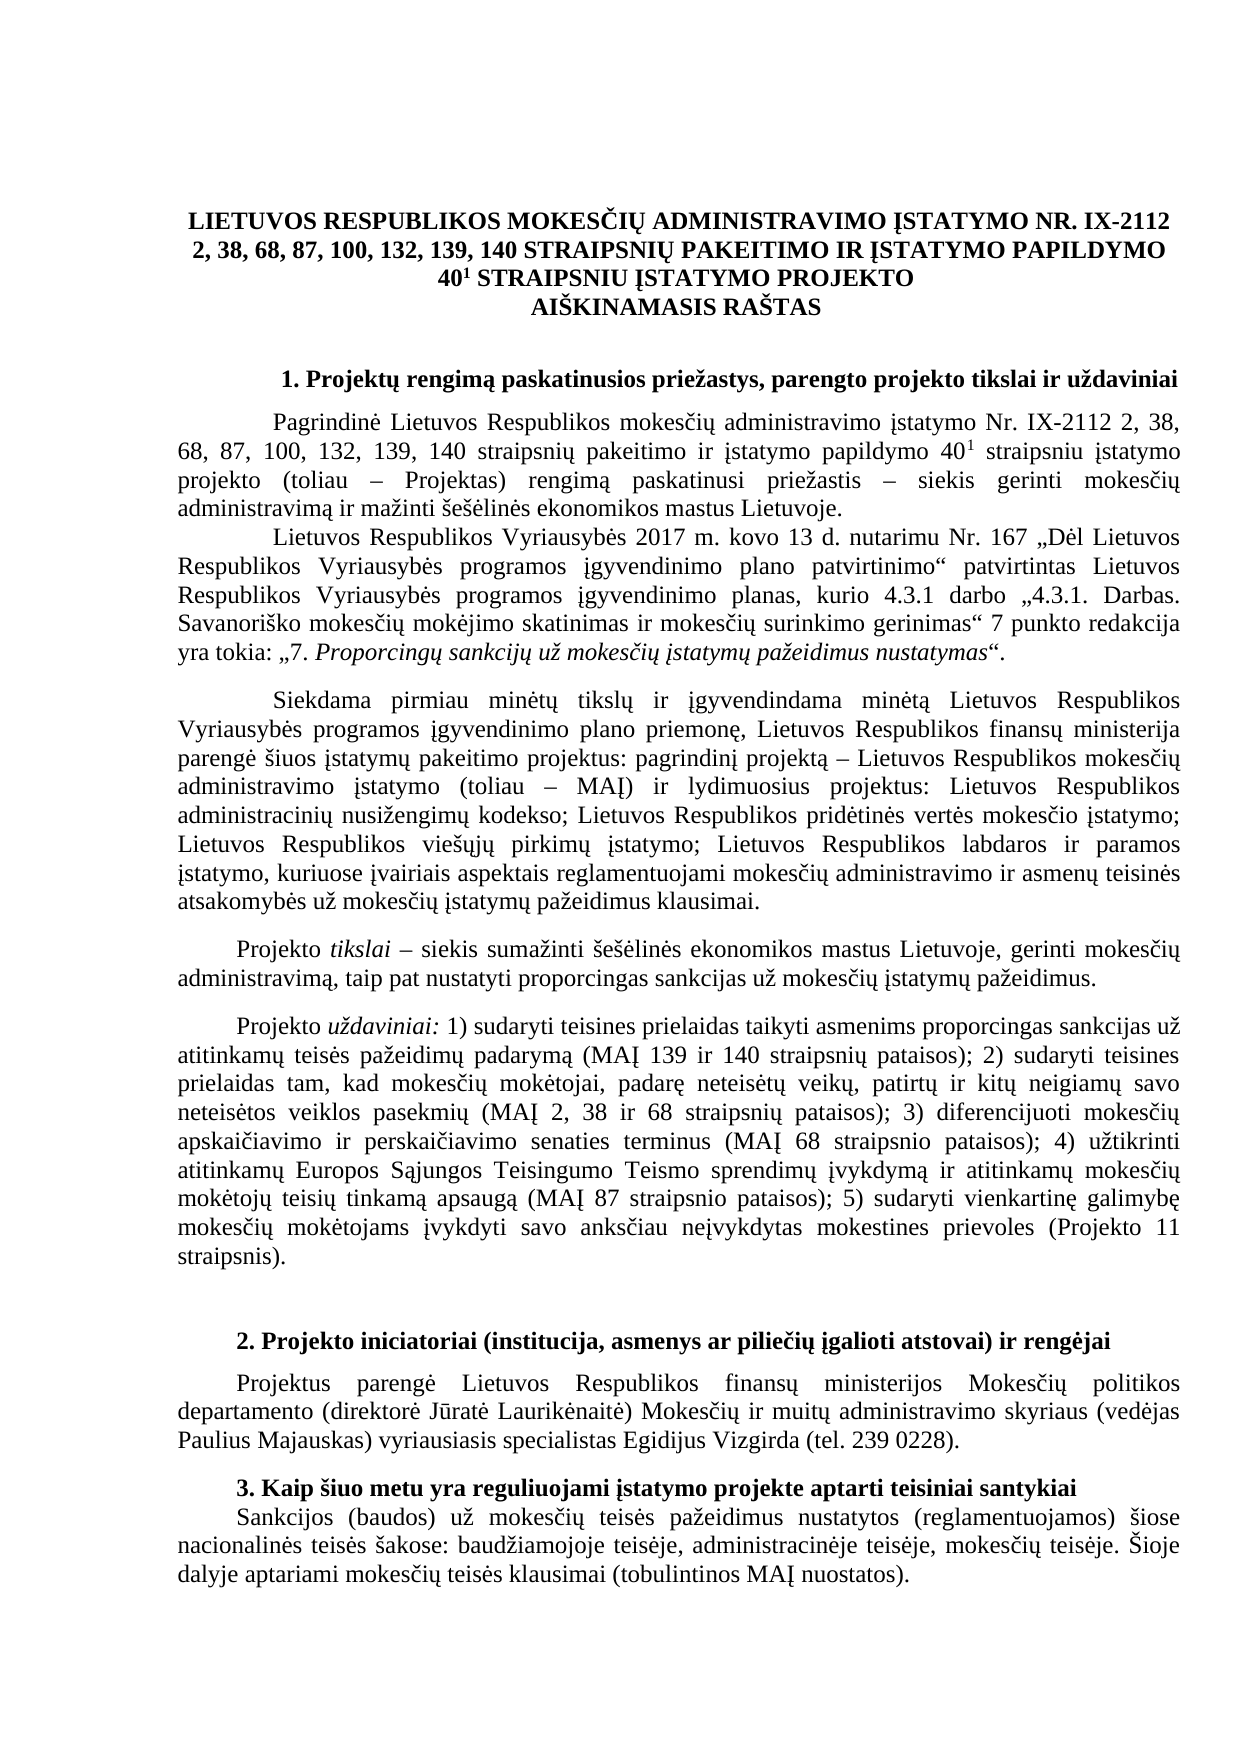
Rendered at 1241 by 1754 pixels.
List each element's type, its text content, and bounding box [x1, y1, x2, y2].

text Projekto uždaviniai: 1) sudaryti teisines prielaidas taikyti asmenims proporcingas sankcijas už atitinkamų teisės pažeidimų padarymą (MAĮ 139 ir 140 straipsnių pataisos); 2) sudaryti teisines prielaidas tam, kad mokesčių mokėtojai, padarę neteisėtų veikų, patirtų ir kitų neigiamų savo neteisėtos veiklos pasekmių (MAĮ 2, 38 ir 68 straipsnių pataisos); 3) diferencijuoti mokesčių apskaičiavimo ir perskaičiavimo senaties terminus (MAĮ 68 straipsnio pataisos); 4) užtikrinti atitinkamų Europos Sąjungos Teisingumo Teismo sprendimų įvykdymą ir atitinkamų mokesčių mokėtojų teisių tinkamą apsaugą (MAĮ 87 straipsnio pataisos); 5) sudaryti vienkartinę galimybę mokesčių mokėtojams įvykdyti savo anksčiau neįvykdytas mokestines prievoles (Projekto 11 straipsnis). [177, 1011, 1181, 1270]
text Projekto tikslai – siekis sumažinti šešėlinės ekonomikos mastus Lietuvoje, gerinti mokesčių administravimą, taip pat nustatyti proporcingas sankcijas už mokesčių įstatymų pažeidimus. [177, 934, 1181, 992]
text Projektus parengė Lietuvos Respublikos finansų ministerijos Mokesčių politikos departamento (direktorė Jūratė Laurikėnaitė) Mokesčių ir muitų administravimo skyriaus (vedėjas Paulius Majauskas) vyriausiasis specialistas Egidijus Vizgirda (tel. 239 0228). [177, 1368, 1181, 1454]
text Pagrindinė Lietuvos Respublikos mokesčių administravimo įstatymo Nr. IX-2112 2, 38, 68, 87, 100, 132, 139, 140 straipsnių pakeitimo ir įstatymo papildymo 401 straipsniu įstatymo projekto (toliau – Projektas) rengimą paskatinusi priežastis – siekis gerinti mokesčių administravimą ir mažinti šešėlinės ekonomikos mastus Lietuvoje. [177, 407, 1181, 522]
text 2. Projekto iniciatoriai (institucija, asmenys ar piliečių įgalioti atstovai) ir rengėjai [177, 1326, 1181, 1355]
text Sankcijos (baudos) už mokesčių teisės pažeidimus nustatytos (reglamentuojamos) šiose nacionalinės teisės šakose: baudžiamojoje teisėje, administracinėje teisėje, mokesčių teisėje. Šioje dalyje aptariami mokesčių teisės klausimai (tobulintinos MAĮ nuostatos). [177, 1502, 1181, 1588]
text 1. Projektų rengimą paskatinusios priežastys, parengto projekto tikslai ir uždaviniai [177, 364, 1181, 393]
text Lietuvos Respublikos Vyriausybės 2017 m. kovo 13 d. nutarimu Nr. 167 „Dėl Lietuvos Respublikos Vyriausybės programos įgyvendinimo plano patvirtinimo“ patvirtintas Lietuvos Respublikos Vyriausybės programos įgyvendinimo planas, kurio 4.3.1 darbo „4.3.1. Darbas. Savanoriško mokesčių mokėjimo skatinimas ir mokesčių surinkimo gerinimas“ 7 punkto redakcija yra tokia: „7. Proporcingų sankcijų už mokesčių įstatymų pažeidimus nustatymas“. [177, 522, 1181, 666]
text 3. Kaip šiuo metu yra reguliuojami įstatymo projekte aptarti teisiniai santykiai [177, 1473, 1181, 1502]
text Siekdama pirmiau minėtų tikslų ir įgyvendindama minėtą Lietuvos Respublikos Vyriausybės programos įgyvendinimo plano priemonę, Lietuvos Respublikos finansų ministerija parengė šiuos įstatymų pakeitimo projektus: pagrindinį projektą – Lietuvos Respublikos mokesčių administravimo įstatymo (toliau – MAĮ) ir lydimuosius projektus: Lietuvos Respublikos administracinių nusižengimų kodekso; Lietuvos Respublikos pridėtinės vertės mokesčio įstatymo; Lietuvos Respublikos viešųjų pirkimų įstatymo; Lietuvos Respublikos labdaros ir paramos įstatymo, kuriuose įvairiais aspektais reglamentuojami mokesčių administravimo ir asmenų teisinės atsakomybės už mokesčių įstatymų pažeidimus klausimai. [177, 685, 1181, 915]
text LIETUVOS RESPUBLIKOS MOKESČIŲ ADMINISTRAVIMO ĮSTATYMO NR. IX-2112 2, 38, 68, 87, 100, 132, 139, 140 STRAIPSNIŲ PAKEITIMO IR ĮSTATYMO PAPILDYMO 401 STRAIPSNIU ĮSTATYMO PROJEKTO [177, 206, 1181, 292]
text AIŠKINAMASIS RAŠTAS [177, 292, 1181, 321]
